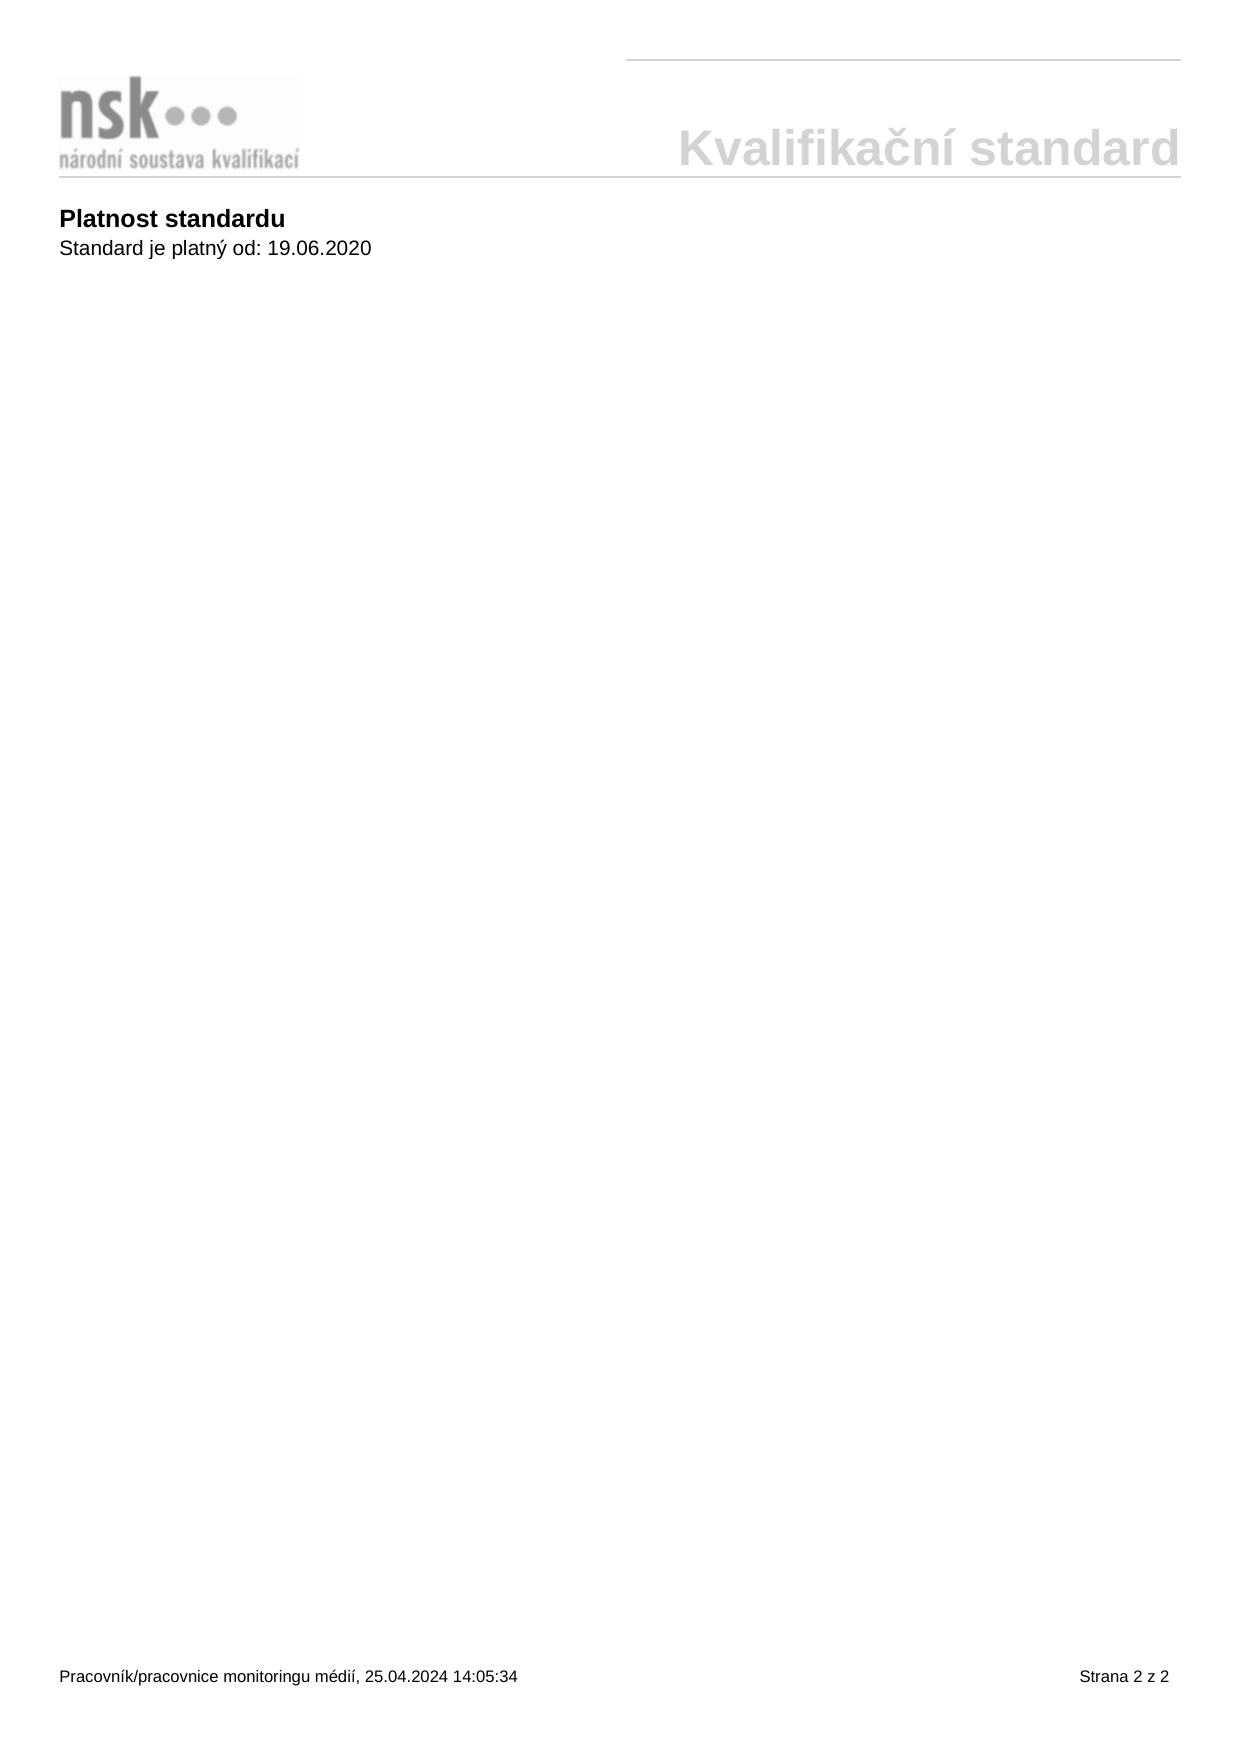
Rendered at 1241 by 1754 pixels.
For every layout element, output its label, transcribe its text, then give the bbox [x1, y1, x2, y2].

table_cell [1169, 859, 1181, 1159]
table_cell [1093, 1159, 1169, 1409]
table_cell [59, 171, 483, 176]
table_cell [620, 859, 626, 1159]
table_cell Standard je platný od: 19.06.2020 [59, 236, 1181, 259]
table_cell [59, 178, 1181, 194]
table_cell [484, 859, 620, 1159]
table_cell [1093, 259, 1169, 559]
table_cell [1093, 559, 1169, 859]
table_cell [620, 259, 626, 559]
table_cell [862, 559, 1093, 859]
table_cell [621, 59, 626, 170]
table_cell [620, 559, 626, 859]
table_cell [484, 1159, 620, 1409]
table_cell [1169, 1658, 1181, 1694]
table_cell [59, 259, 483, 559]
table_cell Kvalifikační standard [626, 61, 1181, 176]
table_cell [1169, 259, 1181, 559]
table_cell [1093, 859, 1169, 1159]
table_cell [484, 194, 620, 200]
table_cell [862, 1409, 1093, 1658]
table_cell [620, 1409, 626, 1658]
table_cell [484, 1409, 620, 1658]
table_cell Pracovník/pracovnice monitoringu médií, 25.04.2024 14:05:34 [59, 1658, 862, 1694]
table_cell [626, 559, 862, 859]
table_cell [862, 1159, 1093, 1409]
table_cell [626, 1159, 862, 1409]
table_cell [59, 1159, 483, 1409]
table_cell [59, 859, 483, 1159]
table_cell [626, 1409, 862, 1658]
table_cell [484, 259, 620, 559]
table_cell [626, 859, 862, 1159]
table_cell [484, 559, 620, 859]
picture [58, 59, 621, 171]
table_cell [1169, 559, 1181, 859]
table_cell [862, 259, 1093, 559]
table_cell [484, 171, 620, 176]
table_cell [59, 1409, 483, 1658]
table_cell [626, 259, 862, 559]
table_cell [1169, 194, 1181, 200]
table_cell [626, 194, 862, 200]
table_cell Platnost standardu [59, 200, 1181, 236]
table_cell [1093, 194, 1169, 200]
table_cell [1093, 1409, 1169, 1658]
table_cell [1169, 1159, 1181, 1409]
table_cell [620, 1159, 626, 1409]
table_cell [1169, 1409, 1181, 1658]
table_cell [862, 859, 1093, 1159]
table_cell Strana 2 z 2 [862, 1658, 1169, 1694]
table_cell [59, 559, 483, 859]
table_cell [862, 194, 1093, 200]
table_cell [59, 194, 483, 200]
